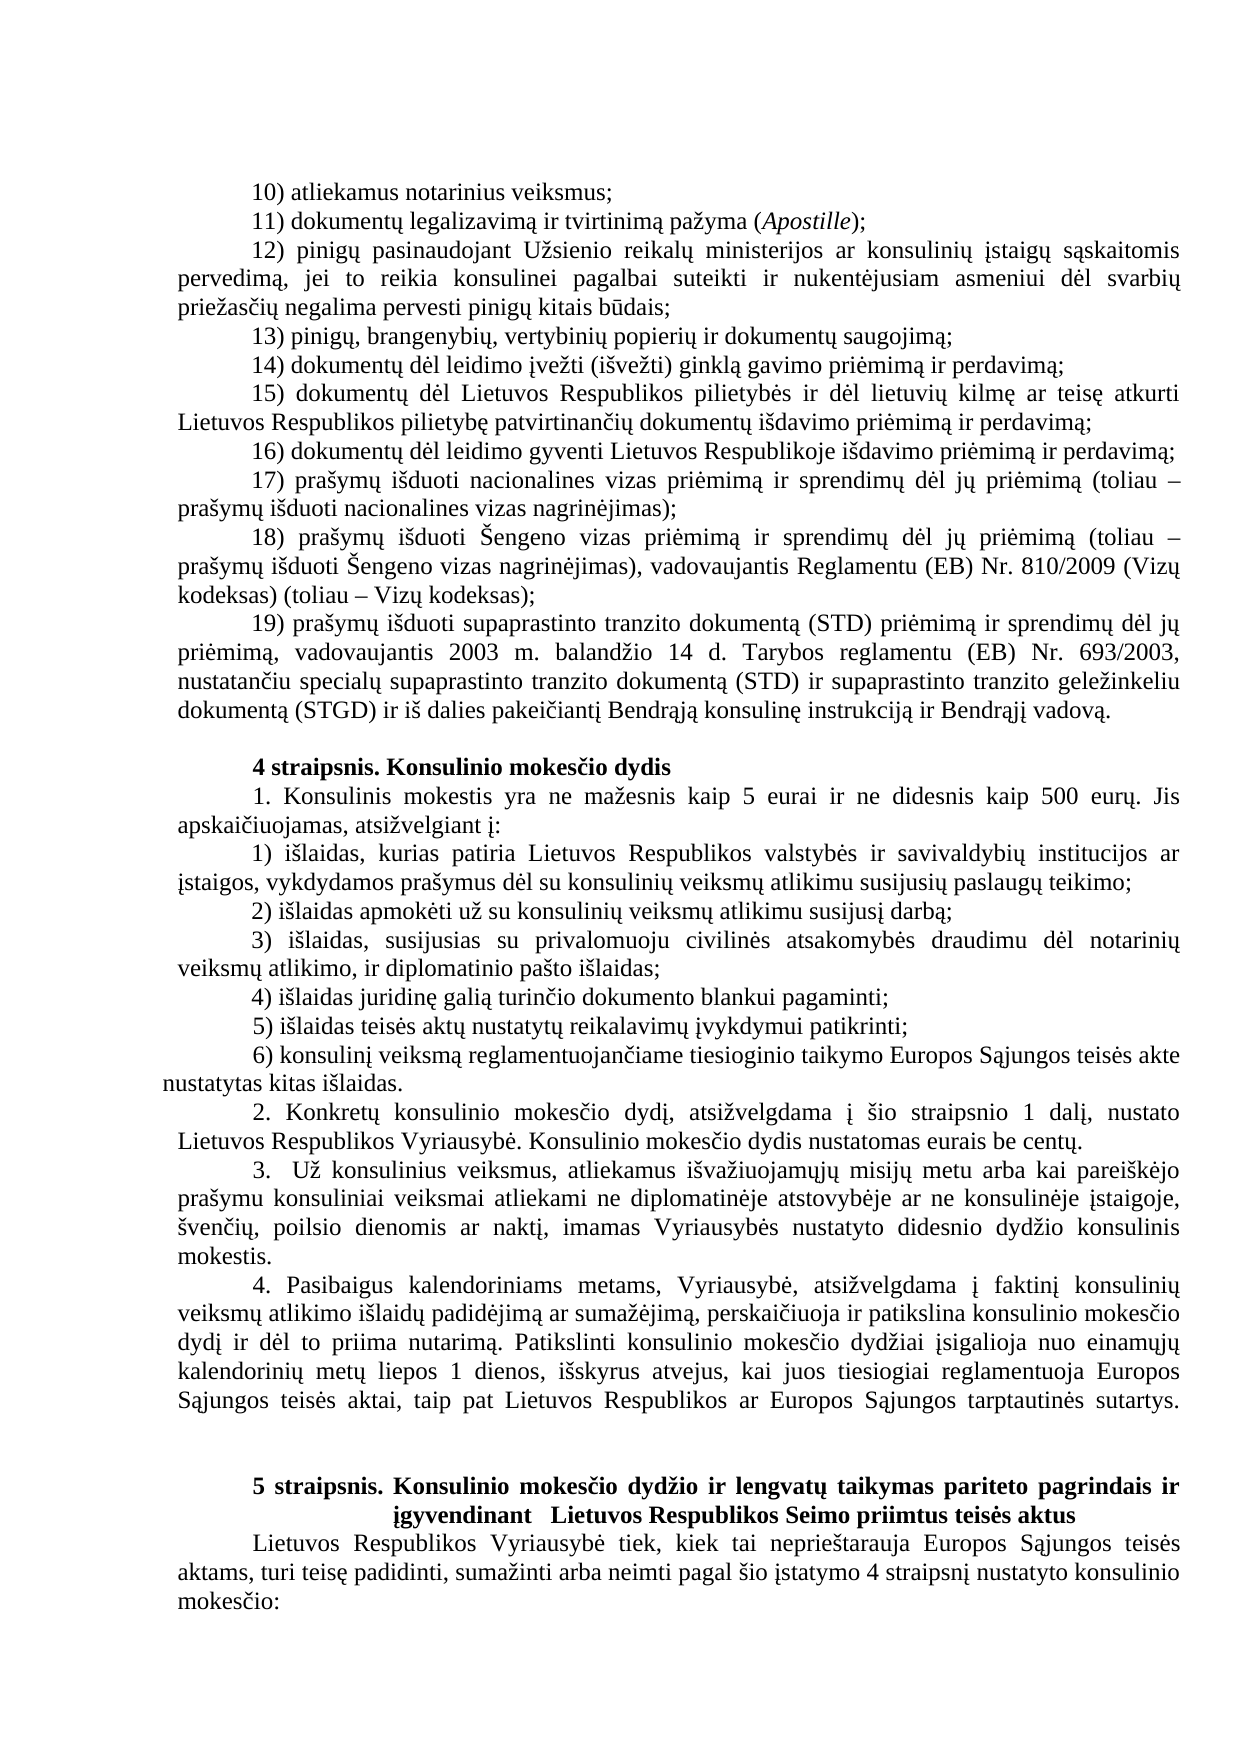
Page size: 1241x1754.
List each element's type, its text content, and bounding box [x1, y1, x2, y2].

text 18) prašymų išduoti Šengeno vizas priėmimą ir sprendimų dėl jų priėmimą (toliau – prašymų išduoti Šengeno vizas nagrinėjimas), vadovaujantis Reglamentu (EB) Nr. 810/2009 (Vizų kodeksas) (toliau – Vizų kodeksas); [177, 522, 1181, 608]
text 17) prašymų išduoti nacionalines vizas priėmimą ir sprendimų dėl jų priėmimą (toliau – prašymų išduoti nacionalines vizas nagrinėjimas); [177, 465, 1181, 522]
text 15) dokumentų dėl Lietuvos Respublikos pilietybės ir dėl lietuvių kilmę ar teisę atkurti Lietuvos Respublikos pilietybę patvirtinančių dokumentų išdavimo priėmimą ir perdavimą; [177, 378, 1181, 436]
text 6) konsulinį veiksmą reglamentuojančiame tiesioginio taikymo Europos Sąjungos teisės akte nustatytas kitas išlaidas. [162, 1040, 1181, 1097]
text 13) pinigų, brangenybių, vertybinių popierių ir dokumentų saugojimą; [177, 321, 1181, 350]
text 19) prašymų išduoti supaprastinto tranzito dokumentą (STD) priėmimą ir sprendimų dėl jų priėmimą, vadovaujantis 2003 m. balandžio 14 d. Tarybos reglamentu (EB) Nr. 693/2003, nustatančiu specialų supaprastinto tranzito dokumentą (STD) ir supaprastinto tranzito geležinkeliu dokumentą (STGD) ir iš dalies pakeičiantį Bendrąją konsulinę instrukciją ir Bendrąjį vadovą. [177, 608, 1181, 723]
text Lietuvos Respublikos Vyriausybė tiek, kiek tai neprieštarauja Europos Sąjungos teisės aktams, turi teisę padidinti, sumažinti arba neimti pagal šio įstatymo 4 straipsnį nustatyto konsulinio mokesčio: [177, 1528, 1181, 1615]
text 12) pinigų pasinaudojant Užsienio reikalų ministerijos ar konsulinių įstaigų sąskaitomis pervedimą, jei to reikia konsulinei pagalbai suteikti ir nukentėjusiam asmeniui dėl svarbių priežasčių negalima pervesti pinigų kitais būdais; [177, 235, 1181, 321]
text 5) išlaidas teisės aktų nustatytų reikalavimų įvykdymui patikrinti; [162, 1011, 1181, 1040]
text 5 straipsnis. Konsulinio mokesčio dydžio ir lengvatų taikymas pariteto pagrindais ir įgyvendinant Lietuvos Respublikos Seimo priimtus teisės aktus [252, 1471, 1181, 1528]
text 10) atliekamus notarinius veiksmus; [177, 177, 1181, 206]
text 1. Konsulinis mokestis yra ne mažesnis kaip 5 eurai ir ne didesnis kaip 500 eurų. Jis apskaičiuojamas, atsižvelgiant į: [177, 781, 1181, 838]
text 3) išlaidas, susijusias su privalomuoju civilinės atsakomybės draudimu dėl notarinių veiksmų atlikimo, ir diplomatinio pašto išlaidas; [177, 925, 1181, 982]
text 4) išlaidas juridinę galią turinčio dokumento blankui pagaminti; [177, 982, 1181, 1011]
text 2) išlaidas apmokėti už su konsulinių veiksmų atlikimu susijusį darbą; [177, 896, 1181, 925]
text 3. Už konsulinius veiksmus, atliekamus išvažiuojamųjų misijų metu arba kai pareiškėjo prašymu konsuliniai veiksmai atliekami ne diplomatinėje atstovybėje ar ne konsulinėje įstaigoje, švenčių, poilsio dienomis ar naktį, imamas Vyriausybės nustatyto didesnio dydžio konsulinis mokestis. [177, 1155, 1181, 1270]
text 2. Konkretų konsulinio mokesčio dydį, atsižvelgdama į šio straipsnio 1 dalį, nustato Lietuvos Respublikos Vyriausybė. Konsulinio mokesčio dydis nustatomas eurais be centų. [177, 1097, 1181, 1155]
text o einamųjų kalendorinių metų liepos 1 dienos. [177, 1442, 1181, 1471]
text 11) dokumentų legalizavimą ir tvirtinimą pažyma (Apostille); [177, 206, 1181, 235]
text 1) išlaidas, kurias patiria Lietuvos Respublikos valstybės ir savivaldybių institucijos ar įstaigos, vykdydamos prašymus dėl su konsulinių veiksmų atlikimu susijusių paslaugų teikimo; [177, 838, 1181, 896]
text 14) dokumentų dėl leidimo įvežti (išvežti) ginklą gavimo priėmimą ir perdavimą; [177, 350, 1181, 378]
text 16) dokumentų dėl leidimo gyventi Lietuvos Respublikoje išdavimo priėmimą ir perdavimą; [177, 436, 1181, 465]
text 4. Pasibaigus kalendoriniams metams, Vyriausybė, atsižvelgdama į faktinį konsulinių veiksmų atlikimo išlaidų padidėjimą ar sumažėjimą, perskaičiuoja ir patikslina konsulinio mokesčio dydį ir dėl to priima nutarimą. Patikslinti konsulinio mokesčio dydžiai įsigalioja nuo einamųjų kalendorinių metų liepos 1 dienos, išskyrus atvejus, kai juos tiesiogiai reglamentuoja Europos Sąjungos teisės aktai, taip pat Lietuvos Respublikos ar Europos Sąjungos tarptautinės sutartys. Tarifai įsigalioja nu [177, 1270, 1181, 1442]
text 4 straipsnis. Konsulinio mokesčio dydis [177, 752, 1181, 781]
